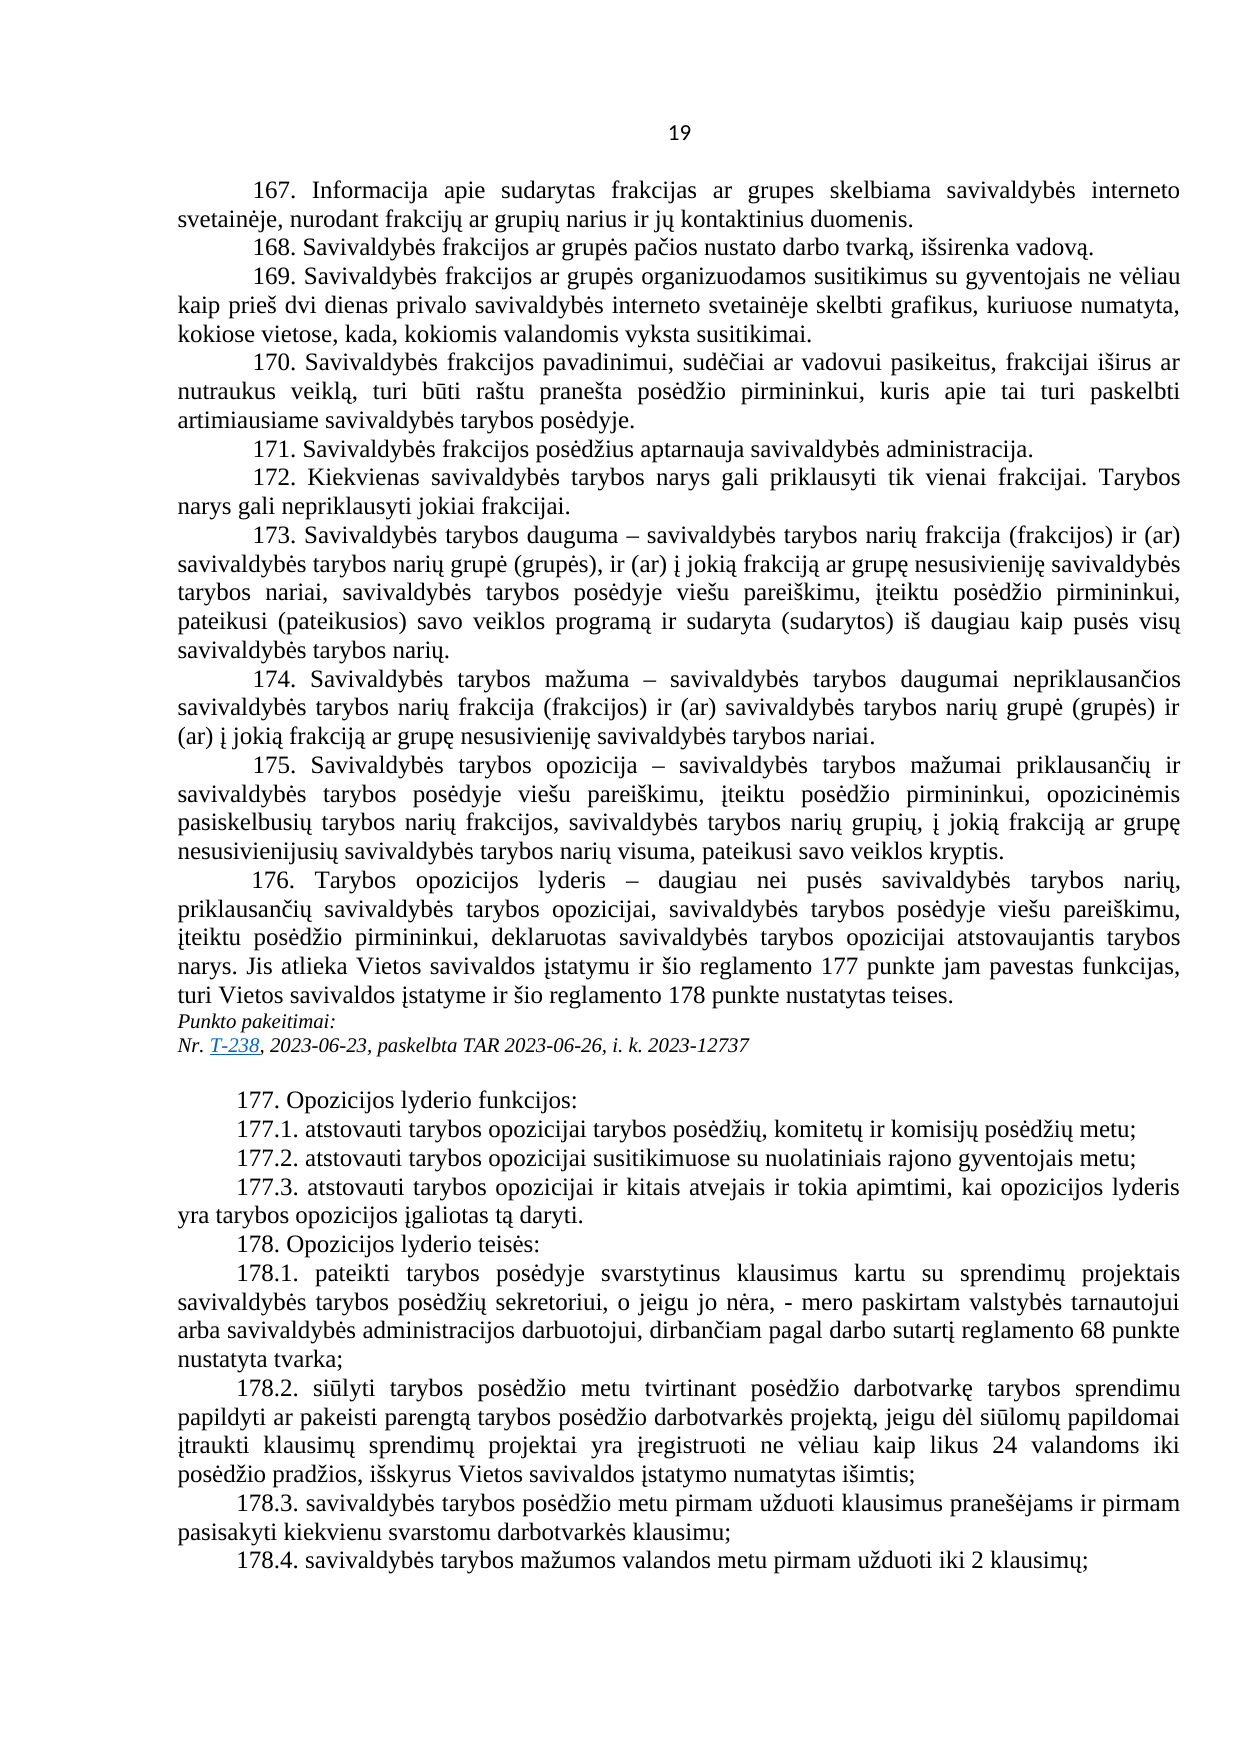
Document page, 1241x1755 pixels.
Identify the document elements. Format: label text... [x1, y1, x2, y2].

text 177.3. atstovauti tarybos opozicijai ir kitais atvejais ir tokia apimtimi, kai opozicijos lyderis yra tarybos opozicijos įgaliotas tą daryti. [177, 1172, 1181, 1229]
text 169. Savivaldybės frakcijos ar grupės organizuodamos susitikimus su gyventojais ne vėliau kaip prieš dvi dienas privalo savivaldybės interneto svetainėje skelbti grafikus, kuriuose numatyta, kokiose vietose, kada, kokiomis valandomis vyksta susitikimai. [177, 261, 1181, 347]
text 178.2. siūlyti tarybos posėdžio metu tvirtinant posėdžio darbotvarkę tarybos sprendimu papildyti ar pakeisti parengtą tarybos posėdžio darbotvarkės projektą, jeigu dėl siūlomų papildomai įtraukti klausimų sprendimų projektai yra įregistruoti ne vėliau kaip likus 24 valandoms iki posėdžio pradžios, išskyrus Vietos savivaldos įstatymo numatytas išimtis; [177, 1373, 1181, 1488]
text 177.2. atstovauti tarybos opozicijai susitikimuose su nuolatiniais rajono gyventojais metu; [177, 1143, 1181, 1172]
text 168. Savivaldybės frakcijos ar grupės pačios nustato darbo tvarką, išsirenka vadovą. [177, 232, 1181, 261]
text 173. Savivaldybės tarybos dauguma – savivaldybės tarybos narių frakcija (frakcijos) ir (ar) savivaldybės tarybos narių grupė (grupės), ir (ar) į jokią frakciją ar grupę nesusivieniję savivaldybės tarybos nariai, savivaldybės tarybos posėdyje viešu pareiškimu, įteiktu posėdžio pirmininkui, pateikusi (pateikusios) savo veiklos programą ir sudaryta (sudarytos) iš daugiau kaip pusės visų savivaldybės tarybos narių. [177, 520, 1181, 664]
text 177. Opozicijos lyderio funkcijos: [177, 1086, 1181, 1114]
text 178.3. savivaldybės tarybos posėdžio metu pirmam užduoti klausimus pranešėjams ir pirmam pasisakyti kiekvienu svarstomu darbotvarkės klausimu; [177, 1488, 1181, 1546]
text 174. Savivaldybės tarybos mažuma – savivaldybės tarybos daugumai nepriklausančios savivaldybės tarybos narių frakcija (frakcijos) ir (ar) savivaldybės tarybos narių grupė (grupės) ir (ar) į jokią frakciją ar grupę nesusivieniję savivaldybės tarybos nariai. [177, 664, 1181, 750]
text 178. Opozicijos lyderio teisės: [177, 1229, 1181, 1258]
text 177.1. atstovauti tarybos opozicijai tarybos posėdžių, komitetų ir komisijų posėdžių metu; [177, 1114, 1181, 1143]
text 170. Savivaldybės frakcijos pavadinimui, sudėčiai ar vadovui pasikeitus, frakcijai iširus ar nutraukus veiklą, turi būti raštu pranešta posėdžio pirmininkui, kuris apie tai turi paskelbti artimiausiame savivaldybės tarybos posėdyje. [177, 347, 1181, 434]
text 176. Tarybos opozicijos lyderis – daugiau nei pusės savivaldybės tarybos narių, priklausančių savivaldybės tarybos opozicijai, savivaldybės tarybos posėdyje viešu pareiškimu, įteiktu posėdžio pirmininkui, deklaruotas savivaldybės tarybos opozicijai atstovaujantis tarybos narys. Jis atlieka Vietos savivaldos įstatymu ir šio reglamento 177 punkte jam pavestas funkcijas, turi Vietos savivaldos įstatyme ir šio reglamento 178 punkte nustatytas teises. [177, 865, 1181, 1009]
text 178.1. pateikti tarybos posėdyje svarstytinus klausimus kartu su sprendimų projektais savivaldybės tarybos posėdžių sekretoriui, o jeigu jo nėra, - mero paskirtam valstybės tarnautojui arba savivaldybės administracijos darbuotojui, dirbančiam pagal darbo sutartį reglamento 68 punkte nustatyta tvarka; [177, 1258, 1181, 1373]
text 175. Savivaldybės tarybos opozicija – savivaldybės tarybos mažumai priklausančių ir savivaldybės tarybos posėdyje viešu pareiškimu, įteiktu posėdžio pirmininkui, opozicinėmis pasiskelbusių tarybos narių frakcijos, savivaldybės tarybos narių grupių, į jokią frakciją ar grupę nesusivienijusių savivaldybės tarybos narių visuma, pateikusi savo veiklos kryptis. [177, 750, 1181, 865]
text Nr. T-238, 2023-06-23, paskelbta TAR 2023-06-26, i. k. 2023-12737 [177, 1033, 1181, 1057]
text 178.4. savivaldybės tarybos mažumos valandos metu pirmam užduoti iki 2 klausimų; [177, 1546, 1181, 1574]
text Punkto pakeitimai: [177, 1009, 1181, 1033]
text 167. Informacija apie sudarytas frakcijas ar grupes skelbiama savivaldybės interneto svetainėje, nurodant frakcijų ar grupių narius ir jų kontaktinius duomenis. [177, 175, 1181, 232]
text 171. Savivaldybės frakcijos posėdžius aptarnauja savivaldybės administracija. [177, 434, 1181, 462]
text 172. Kiekvienas savivaldybės tarybos narys gali priklausyti tik vienai frakcijai. Tarybos narys gali nepriklausyti jokiai frakcijai. [177, 462, 1181, 520]
